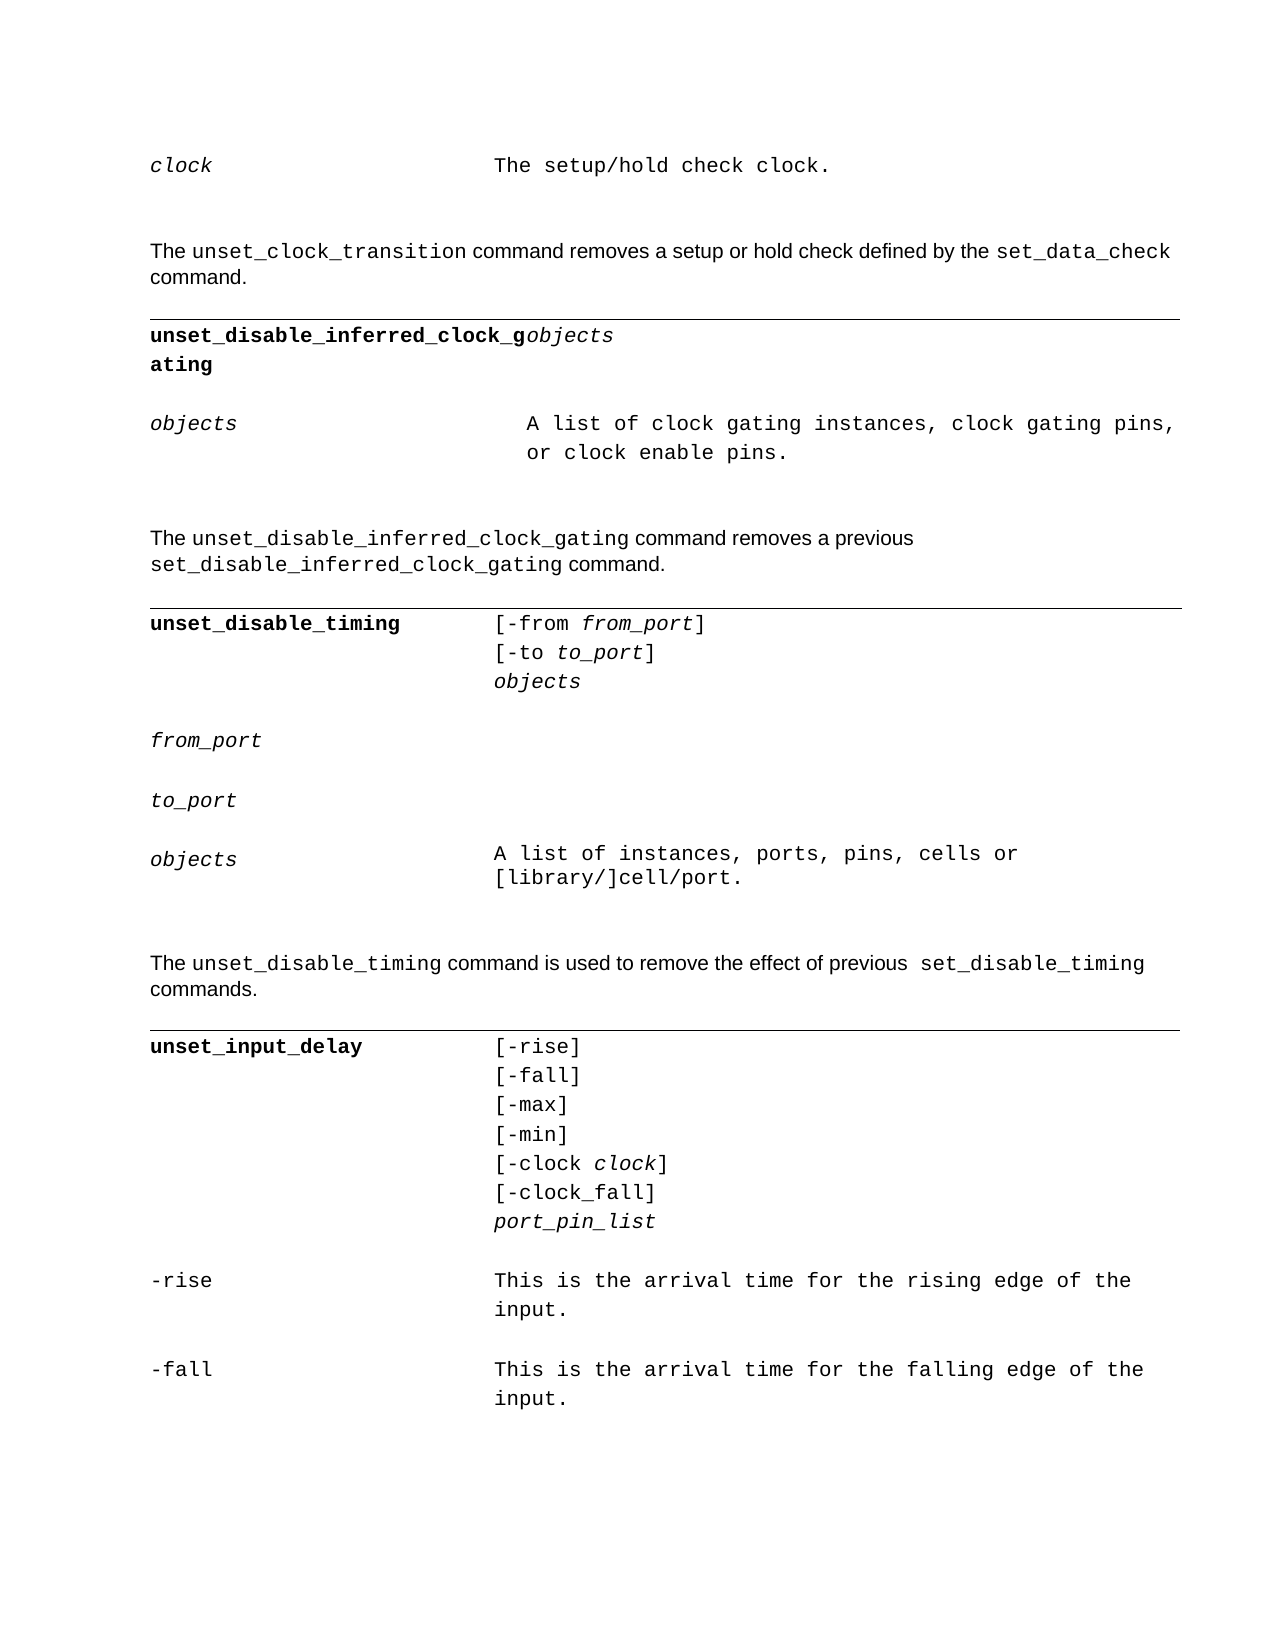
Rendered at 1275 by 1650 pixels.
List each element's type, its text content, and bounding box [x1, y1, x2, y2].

table_cell This is the arrival time for the falling edge of the input. [494, 1353, 1180, 1441]
table_cell This is the arrival time for the rising edge of the input. [494, 1265, 1180, 1353]
table_cell [494, 784, 1182, 843]
table_cell to_port [150, 784, 493, 843]
text The unset_disable_inferred_clock_gating command removes a previous set_disable_inferred_clock_gating command. [150, 526, 1180, 577]
table_cell from_port [150, 725, 493, 784]
table_cell -rise [150, 1265, 494, 1353]
table_header unset_disable_timing [150, 609, 493, 725]
table_cell objects [150, 408, 526, 496]
table_header [-from from_port] [-to to_port] objects [494, 609, 1182, 725]
table_cell clock [150, 150, 494, 209]
table_cell objects [150, 843, 493, 921]
table_cell -fall [150, 1353, 494, 1441]
text The unset_disable_timing command is used to remove the effect of previous set_disable_timing commands. [150, 951, 1180, 1000]
table_cell The setup/hold check clock. [494, 150, 1181, 209]
table_cell A list of instances, ports, pins, cells or [library/]cell/port. [494, 843, 1182, 921]
table_cell A list of clock gating instances, clock gating pins, or clock enable pins. [526, 408, 1180, 496]
table_header objects [526, 320, 1180, 407]
table_cell [494, 725, 1182, 784]
table_header unset_input_delay [150, 1031, 494, 1265]
table_header [-rise] [-fall] [-max] [-min] [-clock clock] [-clock_fall] port_pin_list [494, 1031, 1180, 1265]
table_header unset_disable_inferred_clock_gating [150, 320, 526, 407]
text The unset_clock_transition command removes a setup or hold check defined by the set_data_check command. [150, 239, 1180, 289]
